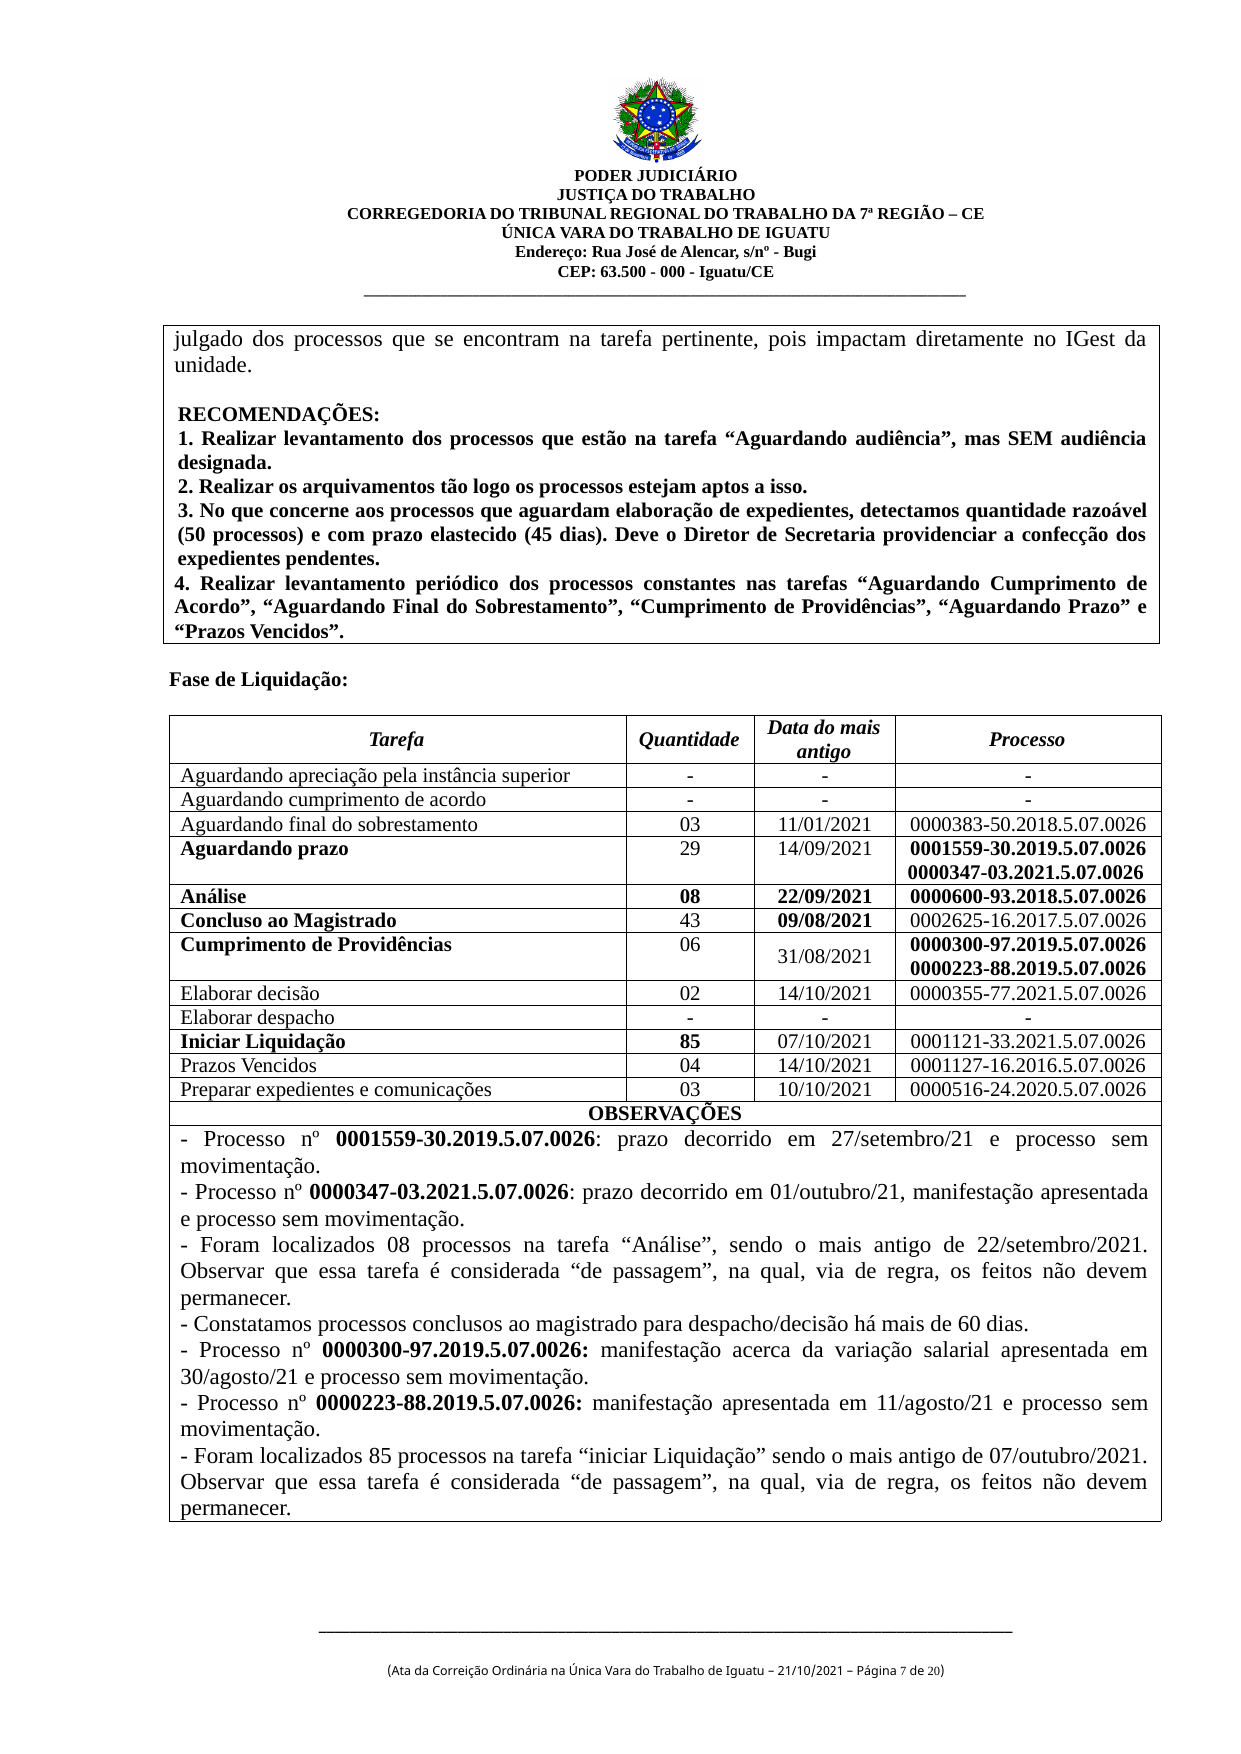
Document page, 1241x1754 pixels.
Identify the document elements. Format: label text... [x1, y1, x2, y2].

table_cell 14/10/2021 [755, 1054, 895, 1077]
table_header Quantidade [627, 716, 754, 763]
table_cell 06 [627, 933, 754, 980]
table_cell - [896, 1006, 1161, 1029]
table_cell Aguardando cumprimento de acordo [170, 788, 626, 811]
table_cell - [896, 764, 1161, 787]
table_cell 08 [627, 885, 754, 908]
table_cell 14/09/2021 [755, 837, 895, 884]
table_cell 14/10/2021 [755, 981, 895, 1004]
table_cell 0000300-97.2019.5.07.0026 0000223-88.2019.5.07.0026 [896, 933, 1161, 980]
table_header Processo [896, 716, 1161, 763]
table_cell 03 [627, 812, 754, 836]
table_cell 0000600-93.2018.5.07.0026 [896, 885, 1161, 908]
table_cell Aguardando prazo [170, 837, 626, 884]
table_cell Aguardando final do sobrestamento [170, 812, 626, 836]
table_header Data do mais antigo [755, 716, 895, 763]
table_cell 0001127-16.2016.5.07.0026 [896, 1054, 1161, 1077]
table_cell Cumprimento de Providências [170, 933, 626, 980]
table_cell - Processo nº 0001559-30.2019.5.07.0026: prazo decorrido em 27/setembro/21 e processo sem movimentação. - Processo nº 0000347-03.2021.5.07.0026: prazo decorrido em 01/outubro/21, manifestação apresentada e processo sem movimentação. - Foram localizados 08 processos na tarefa “Análise”, sendo o mais antigo de 22/setembro/2021. Observar que essa tarefa é considerada “de passagem”, na qual, via de regra, os feitos não devem permanecer. - Constatamos processos conclusos ao magistrado para despacho/decisão há mais de 60 dias. - Processo nº 0000300-97.2019.5.07.0026: manifestação acerca da variação salarial apresentada em 30/agosto/21 e processo sem movimentação. - Processo nº 0000223-88.2019.5.07.0026: manifestação apresentada em 11/agosto/21 e processo sem movimentação. - Foram localizados 85 processos na tarefa “iniciar Liquidação” sendo o mais antigo de 07/outubro/2021. Observar que essa tarefa é considerada “de passagem”, na qual, via de regra, os feitos não devem permanecer. [170, 1126, 1161, 1521]
table_cell 0000355-77.2021.5.07.0026 [896, 981, 1161, 1004]
table_cell 0000383-50.2018.5.07.0026 [896, 812, 1161, 836]
table_cell Elaborar decisão [170, 981, 626, 1004]
table_cell 04 [627, 1054, 754, 1077]
table_cell - [755, 788, 895, 811]
table_cell 0001559-30.2019.5.07.0026 0000347-03.2021.5.07.0026 [896, 837, 1161, 884]
table_cell 0001121-33.2021.5.07.0026 [896, 1030, 1161, 1053]
table_cell Análise [170, 885, 626, 908]
table_cell 43 [627, 909, 754, 932]
table_cell Concluso ao Magistrado [170, 909, 626, 932]
table_cell 11/01/2021 [755, 812, 895, 836]
table_cell 03 [627, 1078, 754, 1101]
table_cell - [755, 1006, 895, 1029]
table_cell - [627, 788, 754, 811]
table_cell 02 [627, 981, 754, 1004]
table_cell 85 [627, 1030, 754, 1053]
table_cell 07/10/2021 [755, 1030, 895, 1053]
table_header Tarefa [170, 716, 626, 763]
table_cell OBSERVAÇÕES [170, 1102, 1161, 1125]
table_cell 22/09/2021 [755, 885, 895, 908]
table_cell Elaborar despacho [170, 1006, 626, 1029]
table_cell - [896, 788, 1161, 811]
table_cell 10/10/2021 [755, 1078, 895, 1101]
table_cell Aguardando apreciação pela instância superior [170, 764, 626, 787]
table_cell julgado dos processos que se encontram na tarefa pertinente, pois impactam diretamente no IGest da unidade. RECOMENDAÇÕES: 1. Realizar levantamento dos processos que estão na tarefa “Aguardando audiência”, mas SEM audiência designada. 2. Realizar os arquivamentos tão logo os processos estejam aptos a isso. 3. No que concerne aos processos que aguardam elaboração de expedientes, detectamos quantidade razoável (50 processos) e com prazo elastecido (45 dias). Deve o Diretor de Secretaria providenciar a confecção dos expedientes pendentes. 4. Realizar levantamento periódico dos processos constantes nas tarefas “Aguardando Cumprimento de Acordo”, “Aguardando Final do Sobrestamento”, “Cumprimento de Providências”, “Aguardando Prazo” e “Prazos Vencidos”. [164, 326, 1159, 643]
table_cell 0002625-16.2017.5.07.0026 [896, 909, 1161, 932]
table_cell Prazos Vencidos [170, 1054, 626, 1077]
table_cell 0000516-24.2020.5.07.0026 [896, 1078, 1161, 1101]
table_cell 29 [627, 837, 754, 884]
table_cell Iniciar Liquidação [170, 1030, 626, 1053]
table_cell - [755, 764, 895, 787]
text Fase de Liquidação: [169, 667, 1162, 691]
table_cell Preparar expedientes e comunicações [170, 1078, 626, 1101]
table_cell - [627, 764, 754, 787]
picture [608, 75, 704, 164]
table_cell - [627, 1006, 754, 1029]
table_cell 31/08/2021 [755, 933, 895, 980]
table_cell 09/08/2021 [755, 909, 895, 932]
